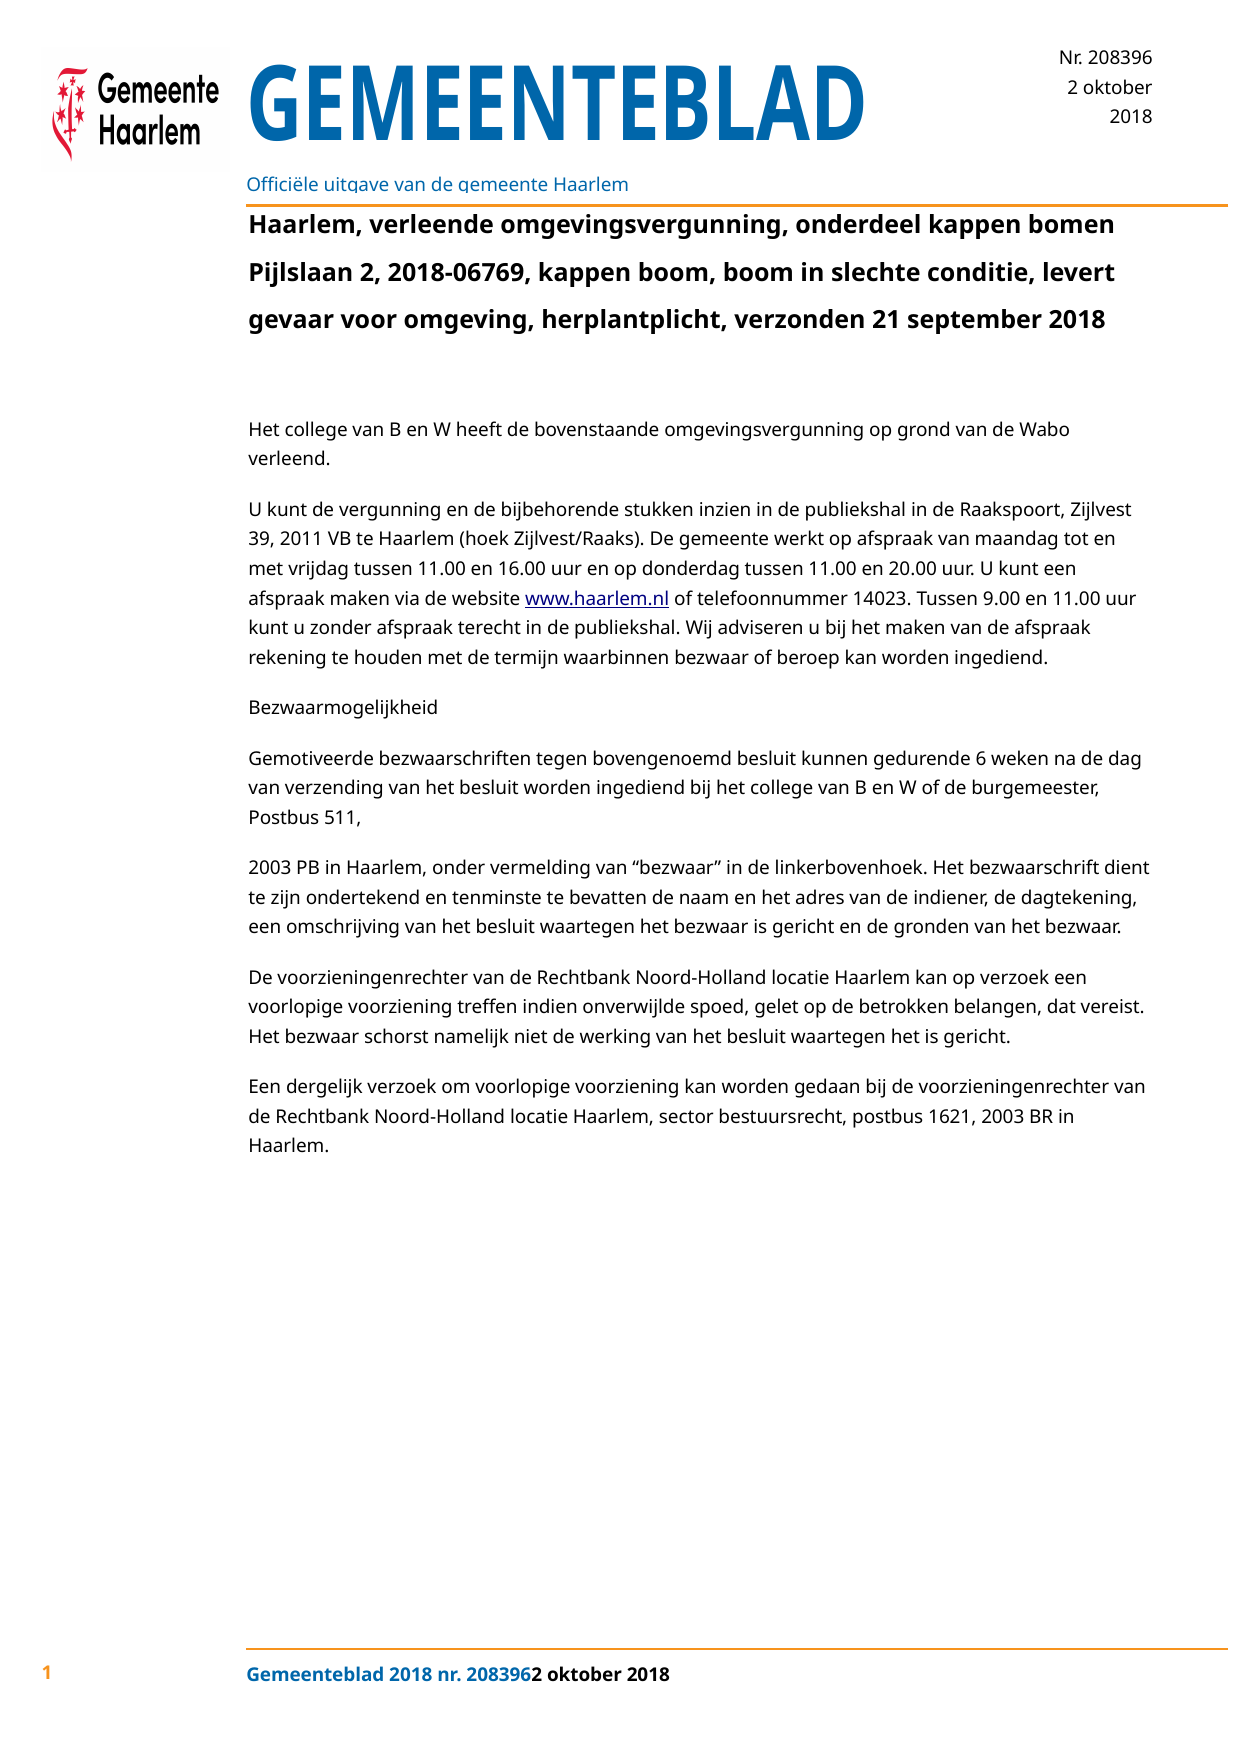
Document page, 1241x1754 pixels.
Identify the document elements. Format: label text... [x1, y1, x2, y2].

picture [41, 47, 231, 172]
text U kunt de vergunning en de bijbehorende stukken inzien in de publiekshal in de Raakspoort, Zijlvest 39, 2011 VB te Haarlem (hoek Zijlvest/Raaks). De gemeente werkt op afspraak van maandag tot en met vrijdag tussen 11.00 en 16.00 uur en op donderdag tussen 11.00 en 20.00 uur. U kunt een afspraak maken via de website www.haarlem.nl of telefoonnummer 14023. Tussen 9.00 en 11.00 uur kunt u zonder afspraak terecht in de publiekshal. Wij adviseren u bij het maken van de afspraak rekening te houden met de termijn waarbinnen bezwaar of beroep kan worden ingediend. [248, 496, 1152, 669]
text Gemotiveerde bezwaarschriften tegen bovengenoemd besluit kunnen gedurende 6 weken na de dag van verzending van het besluit worden ingediend bij het college van B en W of de burgemeester, Postbus 511, [248, 745, 1152, 829]
text Haarlem, verleende omgevingsvergunning, onderdeel kappen bomen Pijlslaan 2, 2018-06769, kappen boom, boom in slechte conditie, levert gevaar voor omgeving, herplantplicht, verzonden 21 september 2018 [248, 207, 1152, 336]
text Het college van B en W heeft de bovenstaande omgevingsvergunning op grond van de Wabo verleend. [248, 416, 1152, 471]
text Een dergelijk verzoek om voorlopige voorziening kan worden gedaan bij de voorzieningenrechter van de Rechtbank Noord-Holland locatie Haarlem, sector bestuursrecht, postbus 1621, 2003 BR in Haarlem. [248, 1073, 1152, 1158]
text Bezwaarmogelijkheid [248, 694, 1152, 720]
text De voorzieningenrechter van de Rechtbank Noord-Holland locatie Haarlem kan op verzoek een voorlopige voorziening treffen indien onverwijlde spoed, gelet op de betrokken belangen, dat vereist. Het bezwaar schorst namelijk niet de werking van het besluit waartegen het is gericht. [248, 964, 1152, 1049]
text 2003 PB in Haarlem, onder vermelding van “bezwaar” in de linkerbovenhoek. Het bezwaarschrift dient te zijn ondertekend en tenminste te bevatten de naam en het adres van de indiener, de dagtekening, een omschrijving van het besluit waartegen het bezwaar is gericht en de gronden van het bezwaar. [248, 854, 1152, 939]
